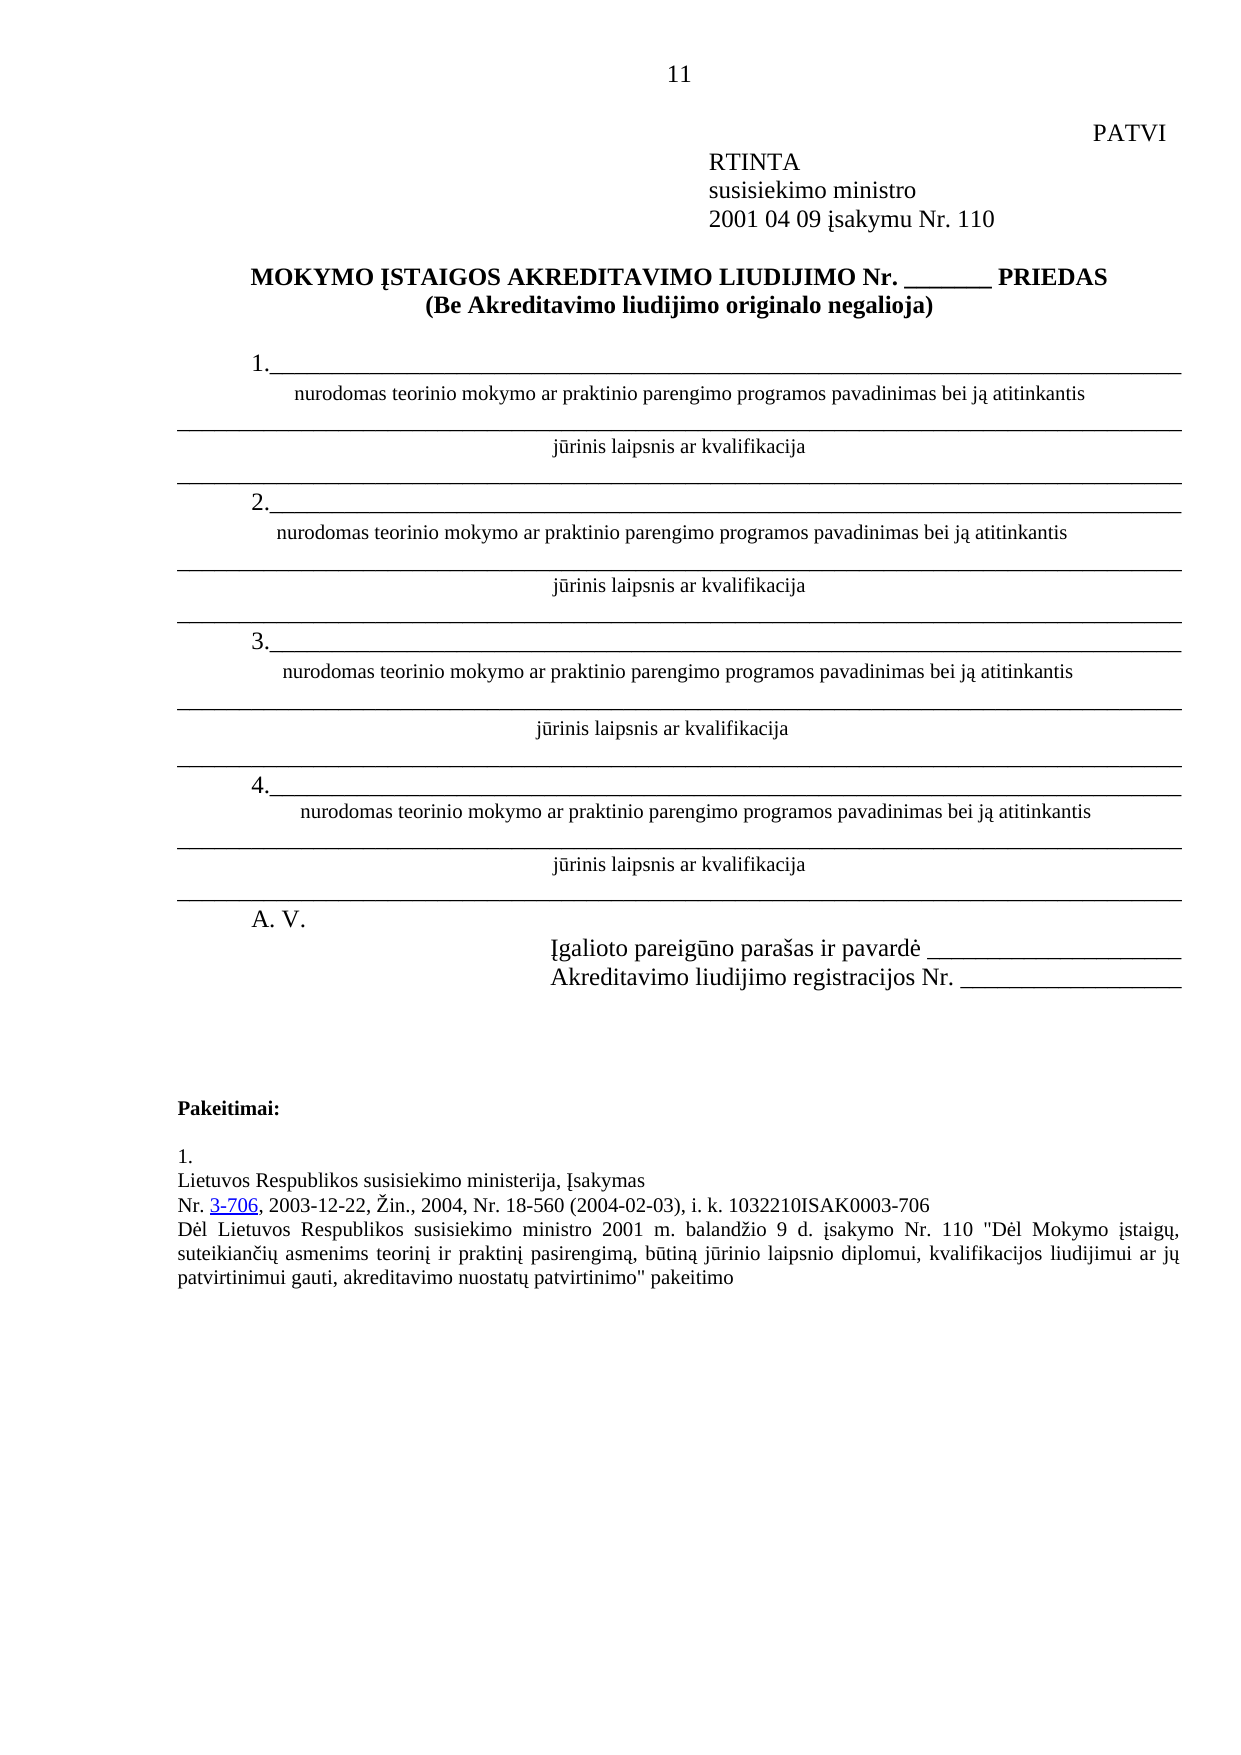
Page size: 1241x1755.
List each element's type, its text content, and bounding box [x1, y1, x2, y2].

text Akreditavimo liudijimo registracijos Nr. [177, 962, 1181, 991]
text Lietuvos Respublikos susisiekimo ministerija, Įsakymas [177, 1168, 1181, 1192]
text nurodomas teorinio mokymo ar praktinio parengimo programos pavadinimas bei ją atitinkantis [177, 799, 1181, 823]
text nurodomas teorinio mokymo ar praktinio parengimo programos pavadinimas bei ją atitinkantis [177, 377, 1181, 406]
text jūrinis laipsnis ar kvalifikacija [177, 852, 1181, 876]
text Įgalioto pareigūno parašas ir pavardė [177, 933, 1181, 962]
text Dėl Lietuvos Respublikos susisiekimo ministro 2001 m. balandžio 9 d. įsakymo Nr. 110 "Dėl Mokymo įstaigų, suteikiančių asmenims teorinį ir praktinį pasirengimą, būtiną jūrinio laipsnio diplomui, kvalifikacijos liudijimui ar jų patvirtinimui gauti, akreditavimo nuostatų patvirtinimo" pakeitimo [177, 1217, 1181, 1289]
text (Be Akreditavimo liudijimo originalo negalioja) [177, 291, 1181, 319]
text jūrinis laipsnis ar kvalifikacija [177, 712, 1181, 741]
text A. V. [177, 904, 1181, 933]
text 1. [177, 1144, 1181, 1168]
text 4. [177, 770, 1181, 799]
text jūrinis laipsnis ar kvalifikacija [177, 434, 1181, 458]
text nurodomas teorinio mokymo ar praktinio parengimo programos pavadinimas bei ją atitinkantis [177, 516, 1181, 545]
text nurodomas teorinio mokymo ar praktinio parengimo programos pavadinimas bei ją atitinkantis [177, 655, 1181, 684]
text 2001 04 09 įsakymu Nr. 110 [177, 204, 1181, 233]
text PATVIRTINTA [709, 118, 1181, 176]
text susisiekimo ministro [177, 176, 1181, 204]
text Nr. 3-706, 2003-12-22, Žin., 2004, Nr. 18-560 (2004-02-03), i. k. 1032210ISAK0003-706 [177, 1192, 1181, 1217]
text 3. [177, 626, 1181, 655]
text 1. [177, 348, 1181, 377]
text jūrinis laipsnis ar kvalifikacija [177, 573, 1181, 597]
text 2. [177, 487, 1181, 516]
text Pakeitimai: [177, 1096, 1181, 1120]
text MOKYMO ĮSTAIGOS AKREDITAVIMO LIUDIJIMO Nr. _______ PRIEDAS [177, 262, 1181, 291]
